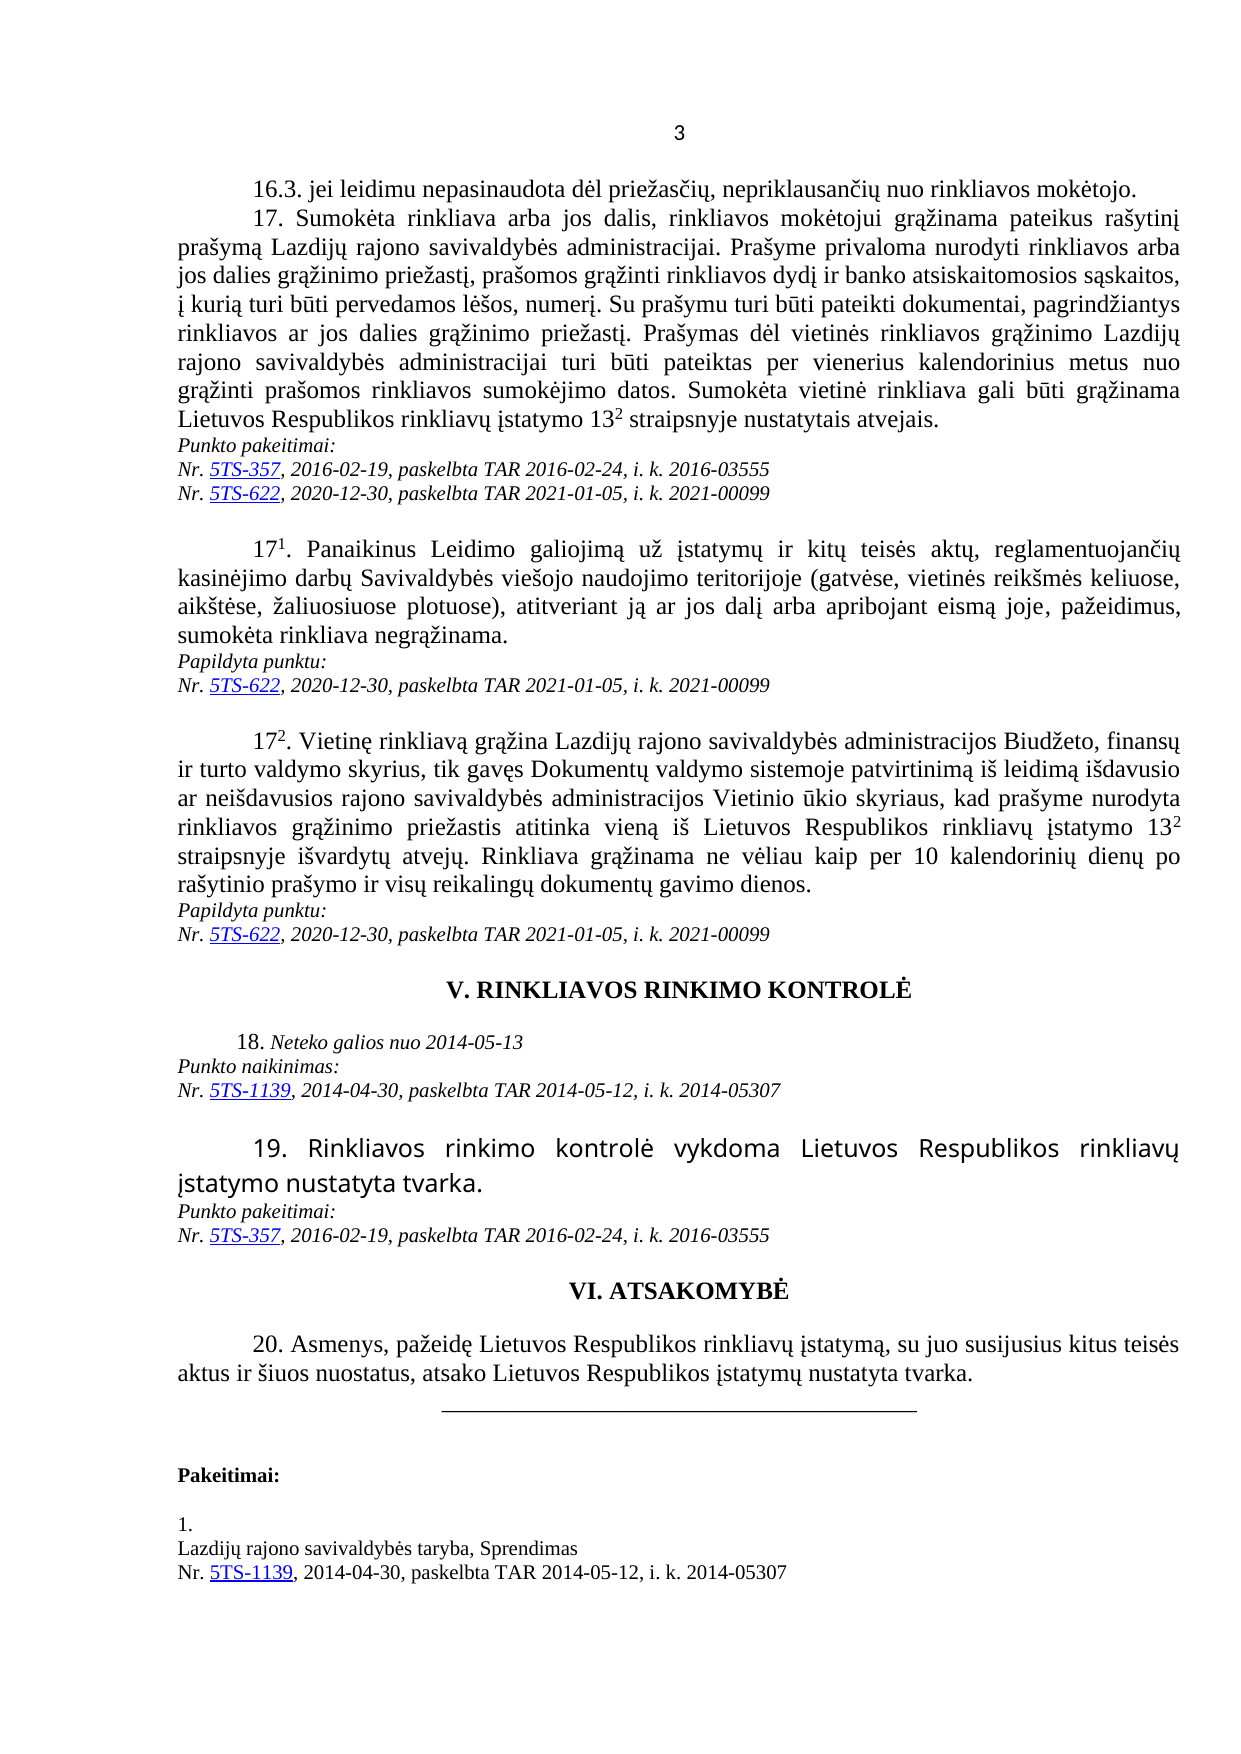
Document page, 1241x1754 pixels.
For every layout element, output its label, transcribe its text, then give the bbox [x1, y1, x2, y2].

text 171. Panaikinus Leidimo galiojimą už įstatymų ir kitų teisės aktų, reglamentuojančių kasinėjimo darbų Savivaldybės viešojo naudojimo teritorijoje (gatvėse, vietinės reikšmės keliuose, aikštėse, žaliuosiuose plotuose), atitveriant ją ar jos dalį arba apribojant eismą joje, pažeidimus, sumokėta rinkliava negrąžinama. [177, 534, 1181, 649]
text Nr. 5TS-1139, 2014-04-30, paskelbta TAR 2014-05-12, i. k. 2014-05307 [177, 1078, 1181, 1102]
text 1. [177, 1511, 1181, 1536]
text 172. Vietinę rinkliavą grąžina Lazdijų rajono savivaldybės administracijos Biudžeto, finansų ir turto valdymo skyrius, tik gavęs Dokumentų valdymo sistemoje patvirtinimą iš leidimą išdavusio ar neišdavusios rajono savivaldybės administracijos Vietinio ūkio skyriaus, kad prašyme nurodyta rinkliavos grąžinimo priežastis atitinka vieną iš Lietuvos Respublikos rinkliavų įstatymo 132 straipsnyje išvardytų atvejų. Rinkliava grąžinama ne vėliau kaip per 10 kalendorinių dienų po rašytinio prašymo ir visų reikalingų dokumentų gavimo dienos. [177, 726, 1181, 898]
text Nr. 5TS-357, 2016-02-19, paskelbta TAR 2016-02-24, i. k. 2016-03555 [177, 1223, 1181, 1247]
text Punkto pakeitimai: [177, 1199, 1181, 1223]
text Nr. 5TS-357, 2016-02-19, paskelbta TAR 2016-02-24, i. k. 2016-03555 [177, 457, 1181, 481]
text VI. ATSAKOMYBĖ [177, 1276, 1181, 1305]
text ______________________________________ [177, 1386, 1181, 1415]
text 18. Neteko galios nuo 2014-05-13 [177, 1028, 1181, 1054]
text 20. Asmenys, pažeidę Lietuvos Respublikos rinkliavų įstatymą, su juo susijusius kitus teisės aktus ir šiuos nuostatus, atsako Lietuvos Respublikos įstatymų nustatyta tvarka. [177, 1329, 1181, 1386]
text Papildyta punktu: [177, 898, 1181, 922]
text Nr. 5TS-622, 2020-12-30, paskelbta TAR 2021-01-05, i. k. 2021-00099 [177, 922, 1181, 946]
text 16.3. jei leidimu nepasinaudota dėl priežasčių, nepriklausančių nuo rinkliavos mokėtojo. [177, 174, 1181, 203]
text Papildyta punktu: [177, 649, 1181, 673]
text Punkto naikinimas: [177, 1054, 1181, 1078]
text V. RINKLIAVOS RINKIMO KONTROLĖ [177, 975, 1181, 1004]
text Lazdijų rajono savivaldybės taryba, Sprendimas [177, 1536, 1181, 1559]
text Nr. 5TS-622, 2020-12-30, paskelbta TAR 2021-01-05, i. k. 2021-00099 [177, 481, 1181, 505]
text 17. Sumokėta rinkliava arba jos dalis, rinkliavos mokėtojui grąžinama pateikus rašytinį prašymą Lazdijų rajono savivaldybės administracijai. Prašyme privaloma nurodyti rinkliavos arba jos dalies grąžinimo priežastį, prašomos grąžinti rinkliavos dydį ir banko atsiskaitomosios sąskaitos, į kurią turi būti pervedamos lėšos, numerį. Su prašymu turi būti pateikti dokumentai, pagrindžiantys rinkliavos ar jos dalies grąžinimo priežastį. Prašymas dėl vietinės rinkliavos grąžinimo Lazdijų rajono savivaldybės administracijai turi būti pateiktas per vienerius kalendorinius metus nuo grąžinti prašomos rinkliavos sumokėjimo datos. Sumokėta vietinė rinkliava gali būti grąžinama Lietuvos Respublikos rinkliavų įstatymo 132 straipsnyje nustatytais atvejais. [177, 203, 1181, 433]
text Pakeitimai: [177, 1463, 1181, 1487]
text Nr. 5TS-1139, 2014-04-30, paskelbta TAR 2014-05-12, i. k. 2014-05307 [177, 1559, 1181, 1584]
text 19. Rinkliavos rinkimo kontrolė vykdoma Lietuvos Respublikos rinkliavų įstatymo nustatyta tvarka. [177, 1131, 1181, 1199]
text Nr. 5TS-622, 2020-12-30, paskelbta TAR 2021-01-05, i. k. 2021-00099 [177, 673, 1181, 697]
text Punkto pakeitimai: [177, 433, 1181, 457]
